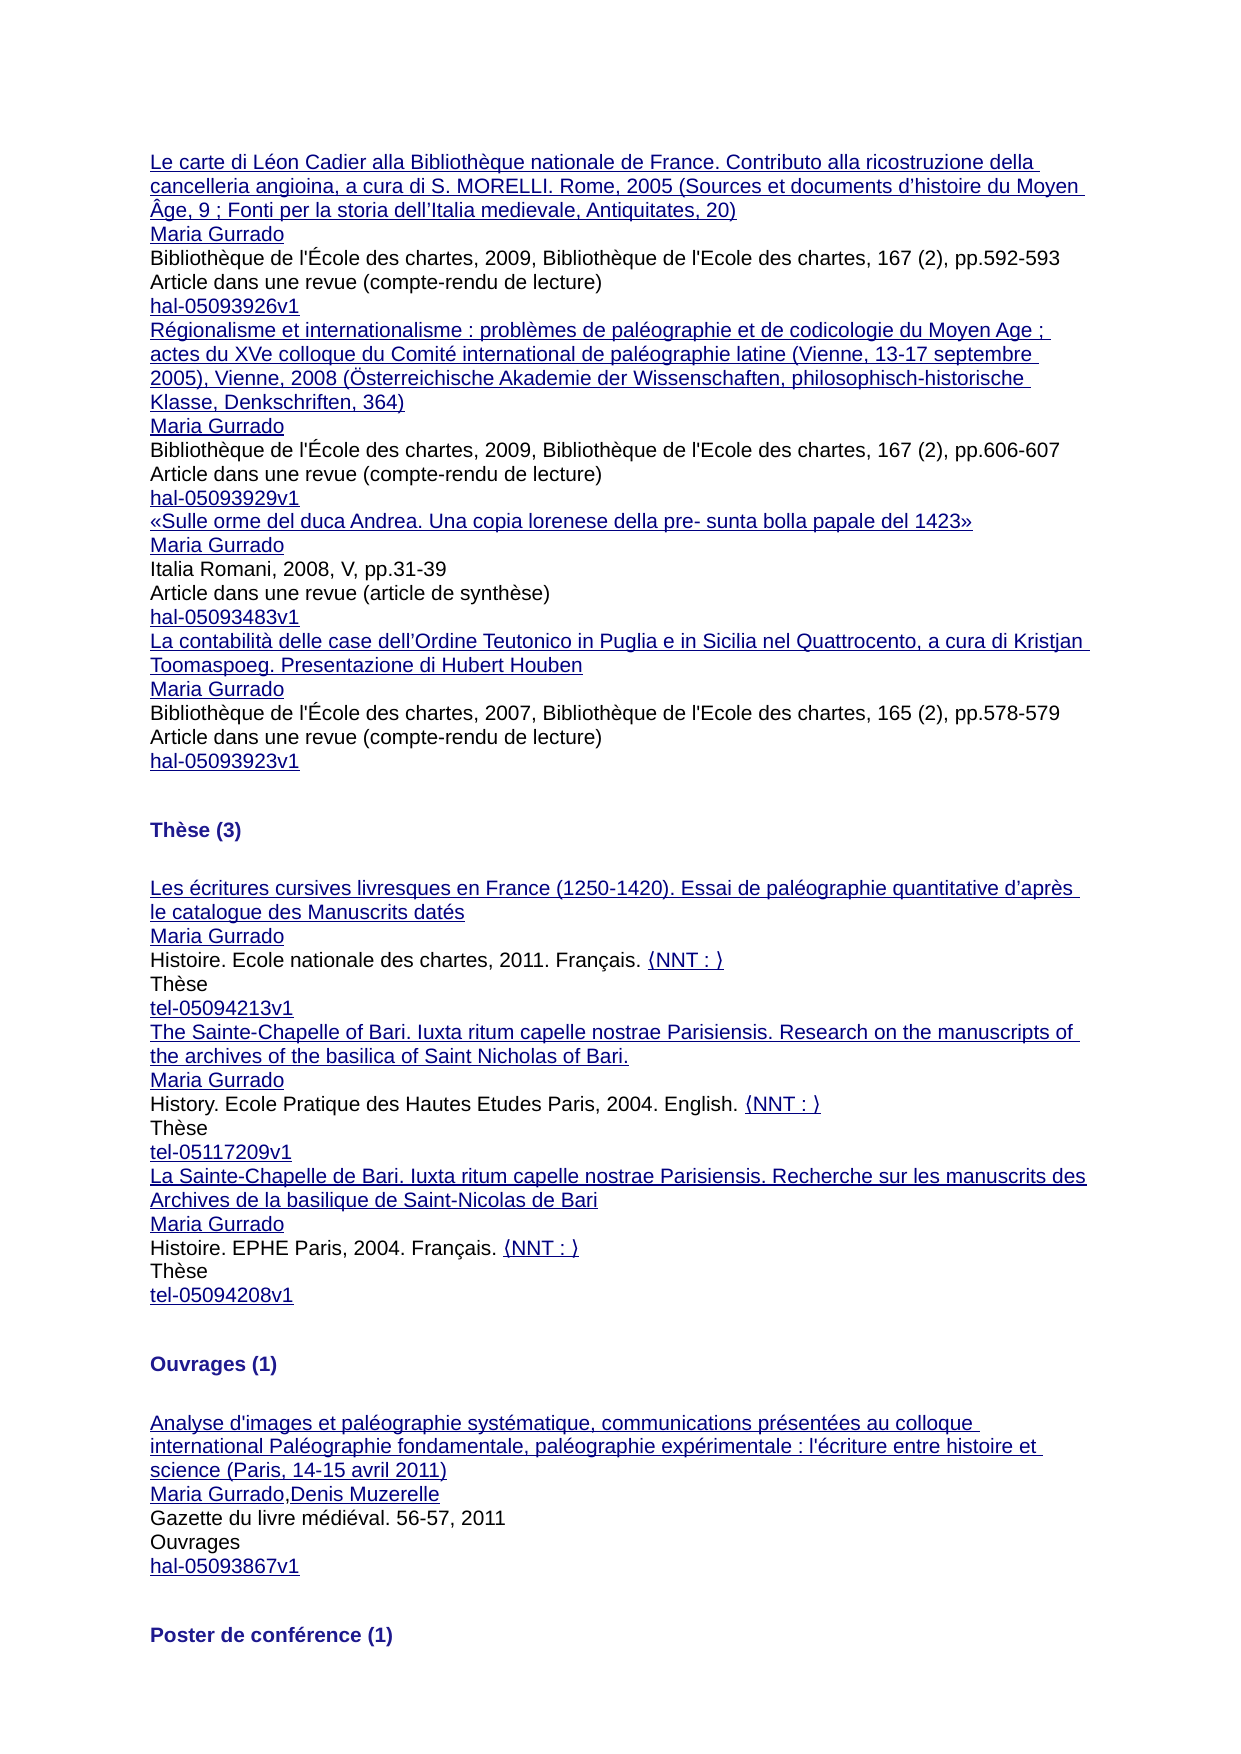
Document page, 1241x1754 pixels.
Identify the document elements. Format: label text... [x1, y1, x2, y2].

table_cell Toomaspoeg. Presentazione di Hubert Houben Maria Gurrado Bibliothèque de l'École des chartes, 2007, Bibliothèque de l'Ecole des chartes, 165 (2), pp.578-579 Article dans une revue (compte-rendu de lecture) hal-05093923v1 [150, 651, 1090, 773]
subtitle Poster de conférence (1) [150, 1623, 1090, 1647]
table_cell The Sainte-Chapelle of Bari. Iuxta ritum capelle nostrae Parisiensis. Research on the manuscripts of the archives of the basilica of Saint Nicholas of Bari. Maria Gurrado History. Ecole Pratique des Hautes Etudes Paris, 2004. English. ⟨NNT : ⟩ Thèse tel-05117209v1 [150, 1020, 1090, 1163]
subtitle Thèse (3) [150, 818, 1090, 842]
table_cell La Sainte-Chapelle de Bari. Iuxta ritum capelle nostrae Parisiensis. Recherche sur les manuscrits des Archives de la basilique de Saint-Nicolas de Bari Maria Gurrado Histoire. EPHE Paris, 2004. Français. ⟨NNT : ⟩ Thèse tel-05094208v1 [150, 1164, 1090, 1307]
table_cell Régionalisme et internationalisme : problèmes de paléographie et de codicologie du Moyen Age ; actes du XVe colloque du Comité international de paléographie latine (Vienne, 13-17 septembre 2005), Vienne, 2008 (Österreichische Akademie der Wissenschaften, philosophisch-historische Klasse, Denkschriften, 364) Maria Gurrado Bibliothèque de l'École des chartes, 2009, Bibliothèque de l'Ecole des chartes, 167 (2), pp.606-607 Article dans une revue (compte-rendu de lecture) hal-05093929v1 [150, 318, 1090, 509]
subtitle Ouvrages (1) [150, 1352, 1090, 1376]
table_header Analyse d'images et paléographie systématique, communications présentées au colloque international Paléographie fondamentale, paléographie expérimentale : l'écriture entre histoire et science (Paris, 14-15 avril 2011) Maria Gurrado,Denis Muzerelle Gazette du livre médiéval. 56-57, 2011 Ouvrages hal-05093867v1 [150, 1410, 1090, 1578]
table_cell La contabilità delle case dell’Ordine Teutonico in Puglia e in Sicilia nel Quattrocento, a cura di Kristjan [150, 629, 1090, 650]
table_cell Le carte di Léon Cadier alla Bibliothèque nationale de France. Contributo alla ricostruzione della cancelleria angioina, a cura di S. MORELLI. Rome, 2005 (Sources et documents d’histoire du Moyen Âge, 9 ; Fonti per la storia dell’Italia medievale, Antiquitates, 20) Maria Gurrado Bibliothèque de l'École des chartes, 2009, Bibliothèque de l'Ecole des chartes, 167 (2), pp.592-593 Article dans une revue (compte-rendu de lecture) hal-05093926v1 [150, 150, 1090, 318]
table_cell «Sulle orme del duca Andrea. Una copia lorenese della pre- sunta bolla papale del 1423» Maria Gurrado Italia Romani, 2008, V, pp.31-39 Article dans une revue (article de synthèse) hal-05093483v1 [150, 509, 1090, 629]
table_header Les écritures cursives livresques en France (1250-1420). Essai de paléographie quantitative d’après le catalogue des Manuscrits datés Maria Gurrado Histoire. Ecole nationale des chartes, 2011. Français. ⟨NNT : ⟩ Thèse tel-05094213v1 [150, 876, 1090, 1020]
